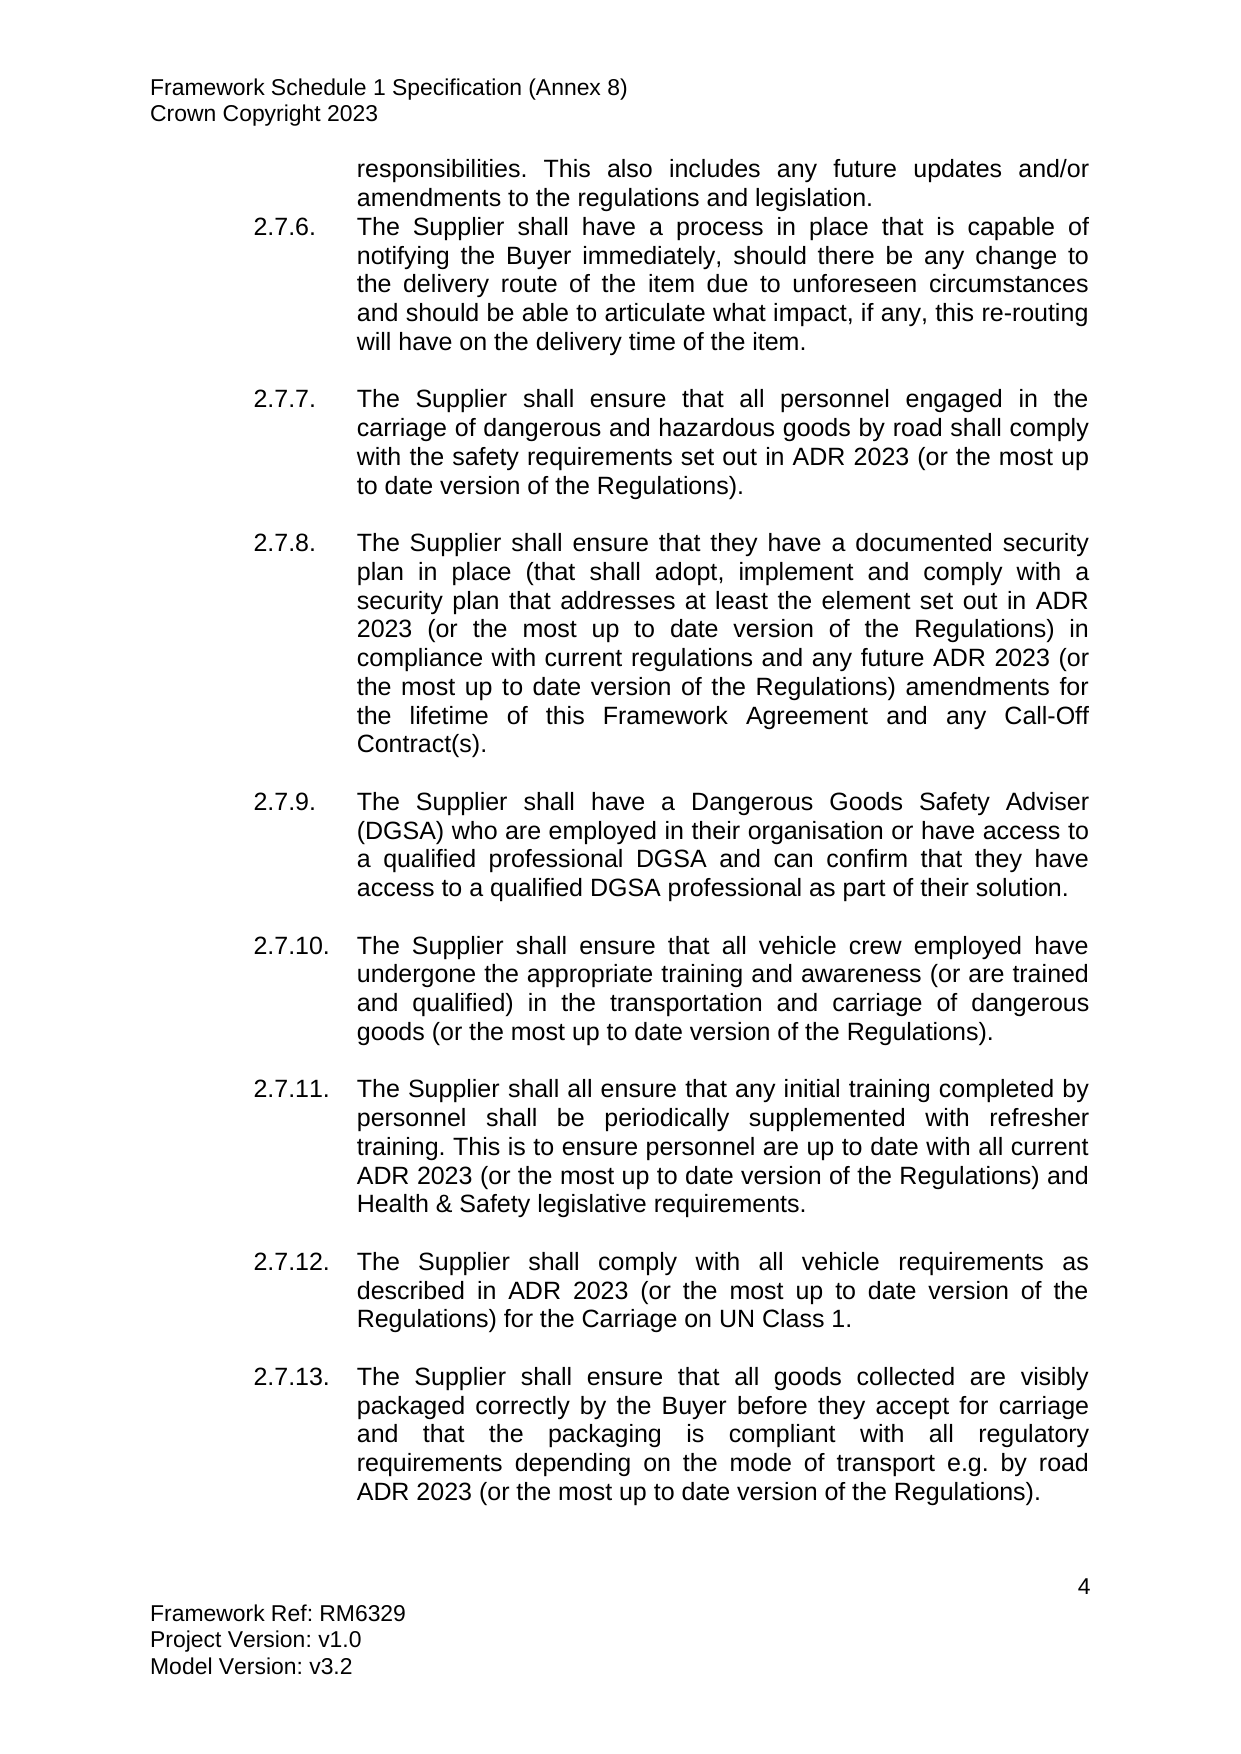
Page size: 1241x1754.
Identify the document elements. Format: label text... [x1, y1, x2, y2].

list The Supplier shall all ensure that any initial training completed by personnel shall be periodically supplemented with refresher training. This is to ensure personnel are up to date with all current ADR 2023 (or the most up to date version of the Regulations) and Health & Safety legislative requirements. [253, 1074, 1090, 1218]
list The Supplier shall have a Dangerous Goods Safety Adviser (DGSA) who are employed in their organisation or have access to a qualified professional DGSA and can confirm that they have access to a qualified DGSA professional as part of their solution. [253, 787, 1090, 902]
list The Supplier shall ensure that all goods collected are visibly packaged correctly by the Buyer before they accept for carriage and that the packaging is compliant with all regulatory requirements depending on the mode of transport e.g. by road ADR 2023 (or the most up to date version of the Regulations). [253, 1362, 1090, 1506]
list responsibilities. This also includes any future updates and/or amendments to the regulations and legislation. [253, 154, 1090, 212]
list The Supplier shall ensure that all vehicle crew employed have undergone the appropriate training and awareness (or are trained and qualified) in the transportation and carriage of dangerous goods (or the most up to date version of the Regulations). [253, 931, 1090, 1046]
list The Supplier shall comply with all vehicle requirements as described in ADR 2023 (or the most up to date version of the Regulations) for the Carriage on UN Class 1. [253, 1247, 1090, 1333]
list The Supplier shall ensure that they have a documented security plan in place (that shall adopt, implement and comply with a security plan that addresses at least the element set out in ADR 2023 (or the most up to date version of the Regulations) in compliance with current regulations and any future ADR 2023 (or the most up to date version of the Regulations) amendments for the lifetime of this Framework Agreement and any Call-Off Contract(s). [253, 528, 1090, 758]
list The Supplier shall have a process in place that is capable of notifying the Buyer immediately, should there be any change to the delivery route of the item due to unforeseen circumstances and should be able to articulate what impact, if any, this re-routing will have on the delivery time of the item. [253, 212, 1090, 356]
list The Supplier shall ensure that all personnel engaged in the carriage of dangerous and hazardous goods by road shall comply with the safety requirements set out in ADR 2023 (or the most up to date version of the Regulations). [253, 384, 1090, 499]
